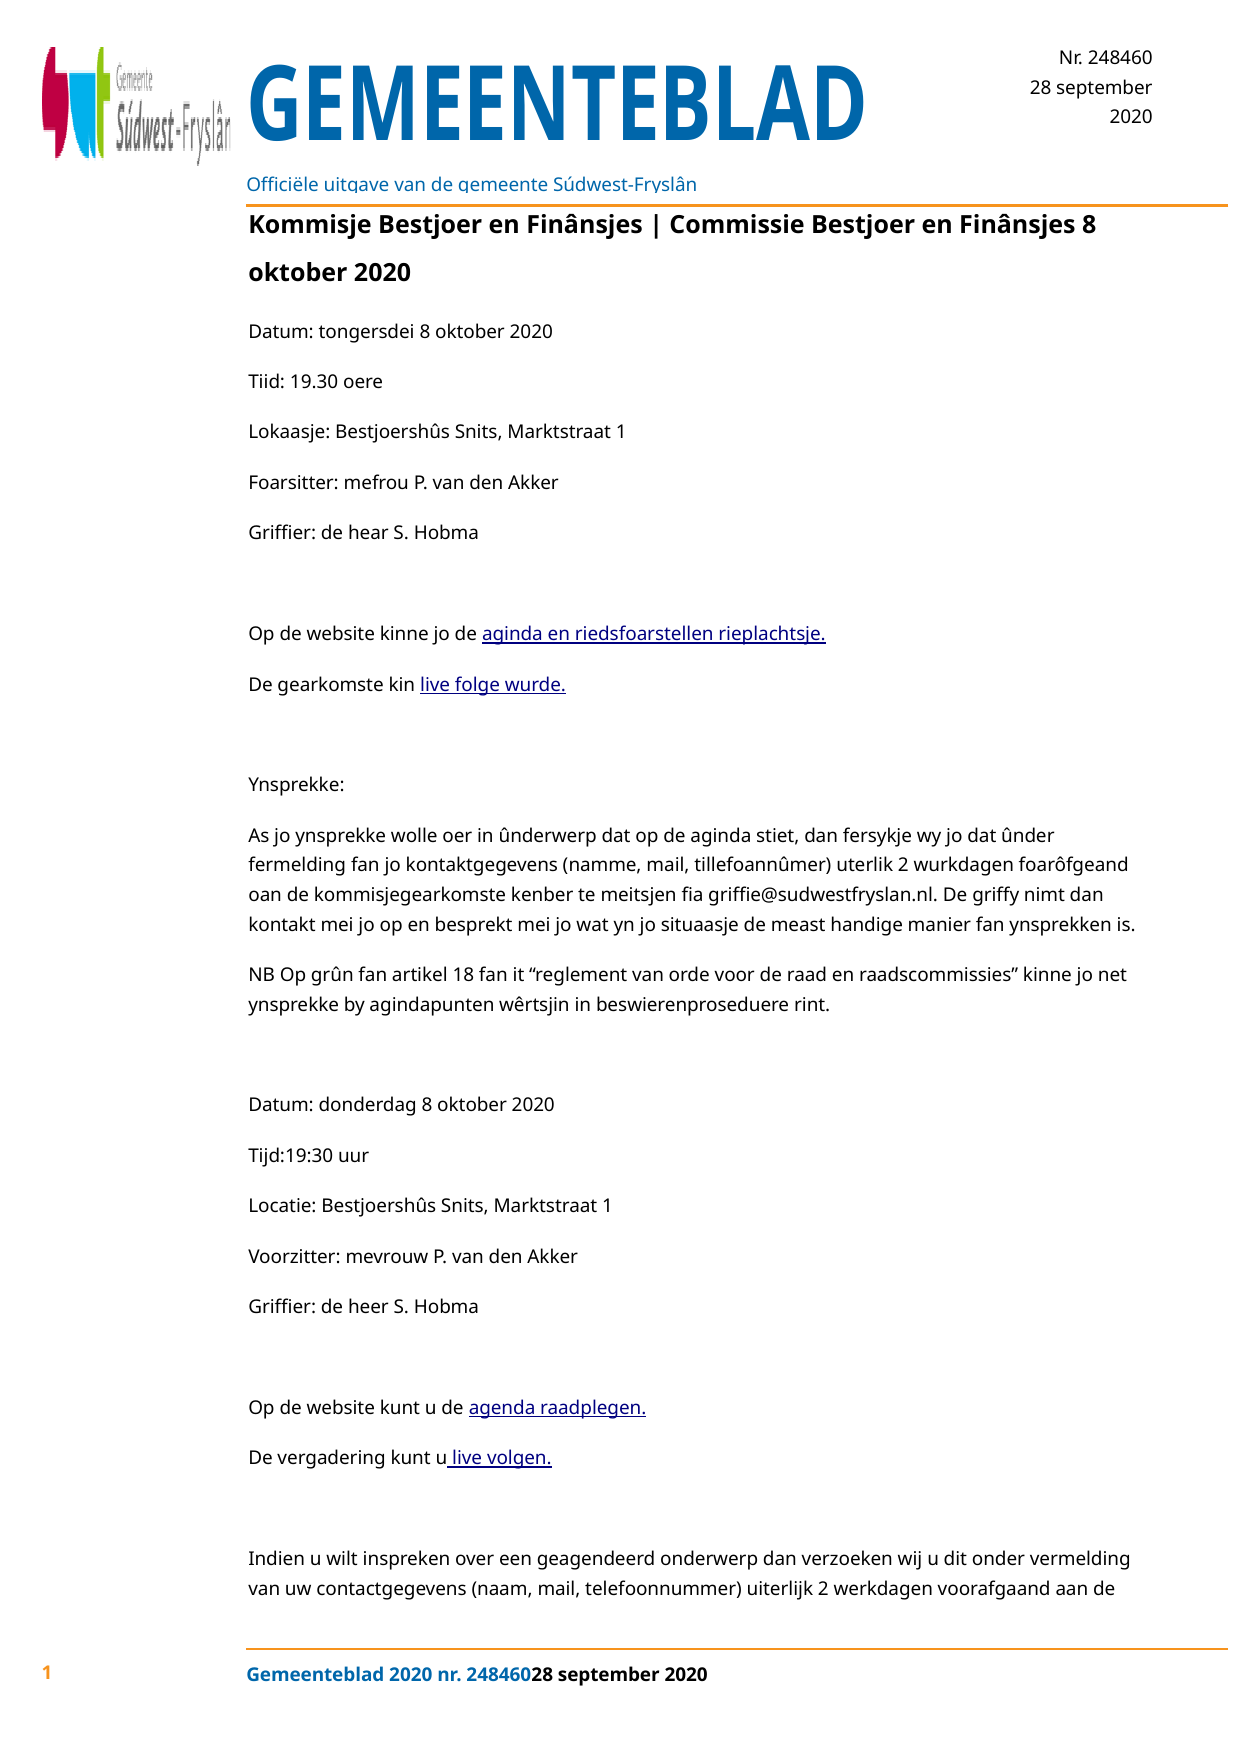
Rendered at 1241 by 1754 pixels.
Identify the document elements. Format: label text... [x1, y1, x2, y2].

text Griffier: de hear S. Hobma [248, 519, 1152, 545]
text As jo ynsprekke wolle oer in ûnderwerp dat op de aginda stiet, dan fersykje wy jo dat ûnder fermelding fan jo kontaktgegevens (namme, mail, tillefoannûmer) uterlik 2 wurkdagen foarôfgeand oan de kommisjegearkomste kenber te meitsjen fia griffie@sudwestfryslan.nl. De griffy nimt dan kontakt mei jo op en besprekt mei jo wat yn jo situaasje de meast handige manier fan ynsprekken is. [248, 822, 1152, 937]
text NB Op grûn fan artikel 18 fan it “reglement van orde voor de raad en raadscommissies” kinne jo net ynsprekke by agindapunten wêrtsjin in beswierenproseduere rint. [248, 961, 1152, 1017]
text Datum: tongersdei 8 oktober 2020 [248, 318, 1152, 344]
text De vergadering kunt u live volgen. [248, 1444, 1152, 1470]
text Locatie: Bestjoershûs Snits, Marktstraat 1 [248, 1192, 1152, 1218]
text Indien u wilt inspreken over een geagendeerd onderwerp dan verzoeken wij u dit onder vermelding van uw contactgegevens (naam, mail, telefoonnummer) uiterlijk 2 werkdagen voorafgaand aan de [248, 1545, 1152, 1601]
text Kommisje Bestjoer en Finânsjes | Commissie Bestjoer en Finânsjes 8 oktober 2020 [248, 207, 1152, 288]
text Datum: donderdag 8 oktober 2020 [248, 1092, 1152, 1117]
picture [41, 47, 231, 172]
text Tijd:19:30 uur [248, 1142, 1152, 1168]
text Lokaasje: Bestjoershûs Snits, Marktstraat 1 [248, 419, 1152, 444]
text Voorzitter: mevrouw P. van den Akker [248, 1243, 1152, 1269]
text Griffier: de heer S. Hobma [248, 1293, 1152, 1319]
text Foarsitter: mefrou P. van den Akker [248, 469, 1152, 495]
text Op de website kinne jo de aginda en riedsfoarstellen rieplachtsje. [248, 620, 1152, 646]
text Ynsprekke: [248, 772, 1152, 797]
text Tiid: 19.30 oere [248, 368, 1152, 394]
text De gearkomste kin live folge wurde. [248, 671, 1152, 697]
text Op de website kunt u de agenda raadplegen. [248, 1394, 1152, 1420]
